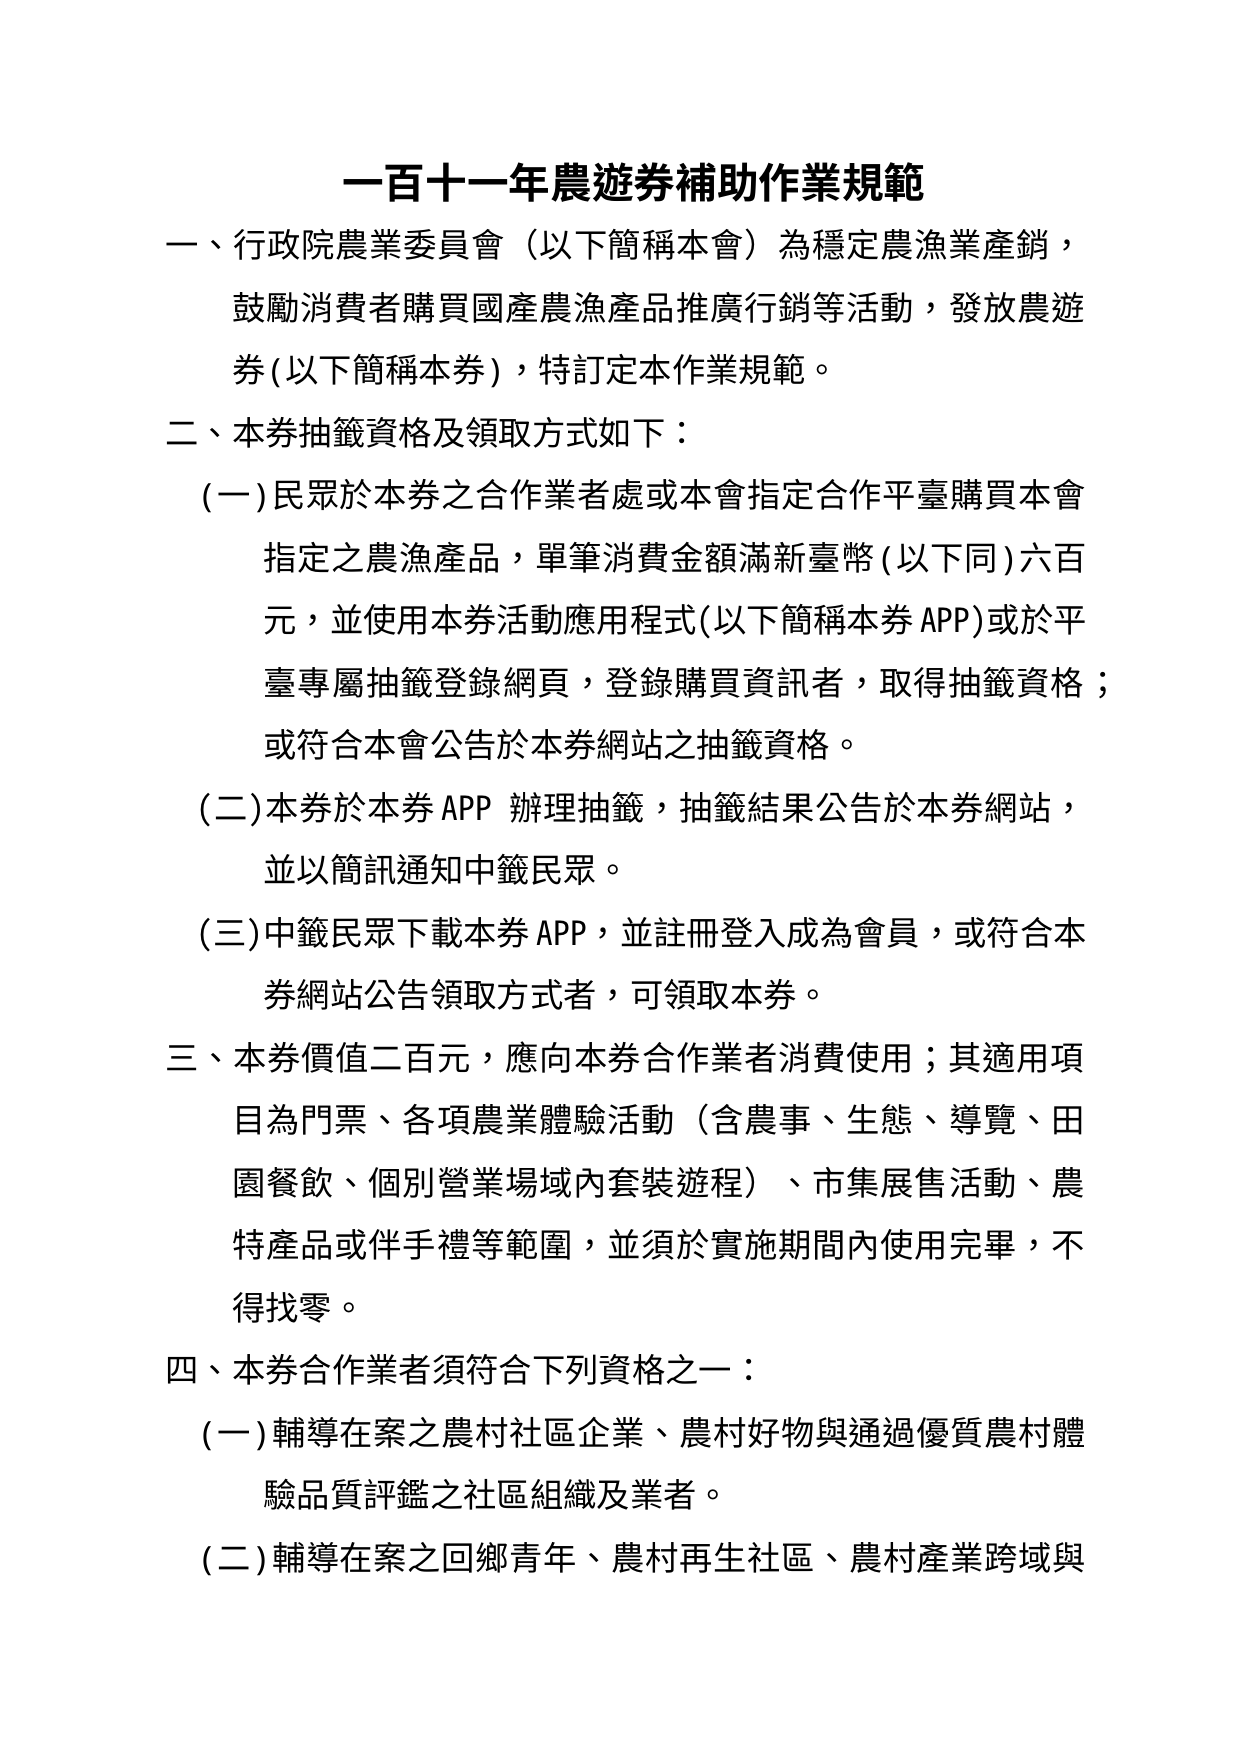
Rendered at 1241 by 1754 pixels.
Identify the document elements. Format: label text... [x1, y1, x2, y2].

text (一)民眾於本券之合作業者處或本會指定合作平臺購買本會指定之農漁產品，單筆消費金額滿新臺幣(以下同)六百元，並使用本券活動應用程式(以下簡稱本券APP)或於平臺專屬抽籤登錄網頁，登錄購買資訊者，取得抽籤資格；或符合本會公告於本券網站之抽籤資格。 [197, 451, 1087, 764]
text (三)中籤民眾下載本券APP，並註冊登入成為會員，或符合本券網站公告領取方式者，可領取本券。 [197, 889, 1087, 1014]
text 一、行政院農業委員會（以下簡稱本會）為穩定農漁業產銷，鼓勵消費者購買國產農漁產品推廣行銷等活動，發放農遊券(以下簡稱本券)，特訂定本作業規範。 [165, 201, 1087, 389]
text (二)本券於本券APP 辦理抽籤，抽籤結果公告於本券網站，並以簡訊通知中籤民眾。 [197, 764, 1087, 889]
text (一)輔導在案之農村社區企業、農村好物與通過優質農村體驗品質評鑑之社區組織及業者。 [197, 1389, 1087, 1514]
text (二)輔導在案之回鄉青年、農村再生社區、農村產業跨域與 [197, 1514, 1087, 1576]
text 二、本券抽籤資格及領取方式如下： [165, 389, 1087, 451]
text 三、本券價值二百元，應向本券合作業者消費使用；其適用項目為門票、各項農業體驗活動（含農事、生態、導覽、田園餐飲、個別營業場域內套裝遊程）、市集展售活動、農特產品或伴手禮等範圍，並須於實施期間內使用完畢，不得找零。 [165, 1014, 1087, 1326]
text 一百十一年農遊券補助作業規範 [165, 139, 1101, 201]
text 四、本券合作業者須符合下列資格之一： [165, 1326, 1087, 1389]
